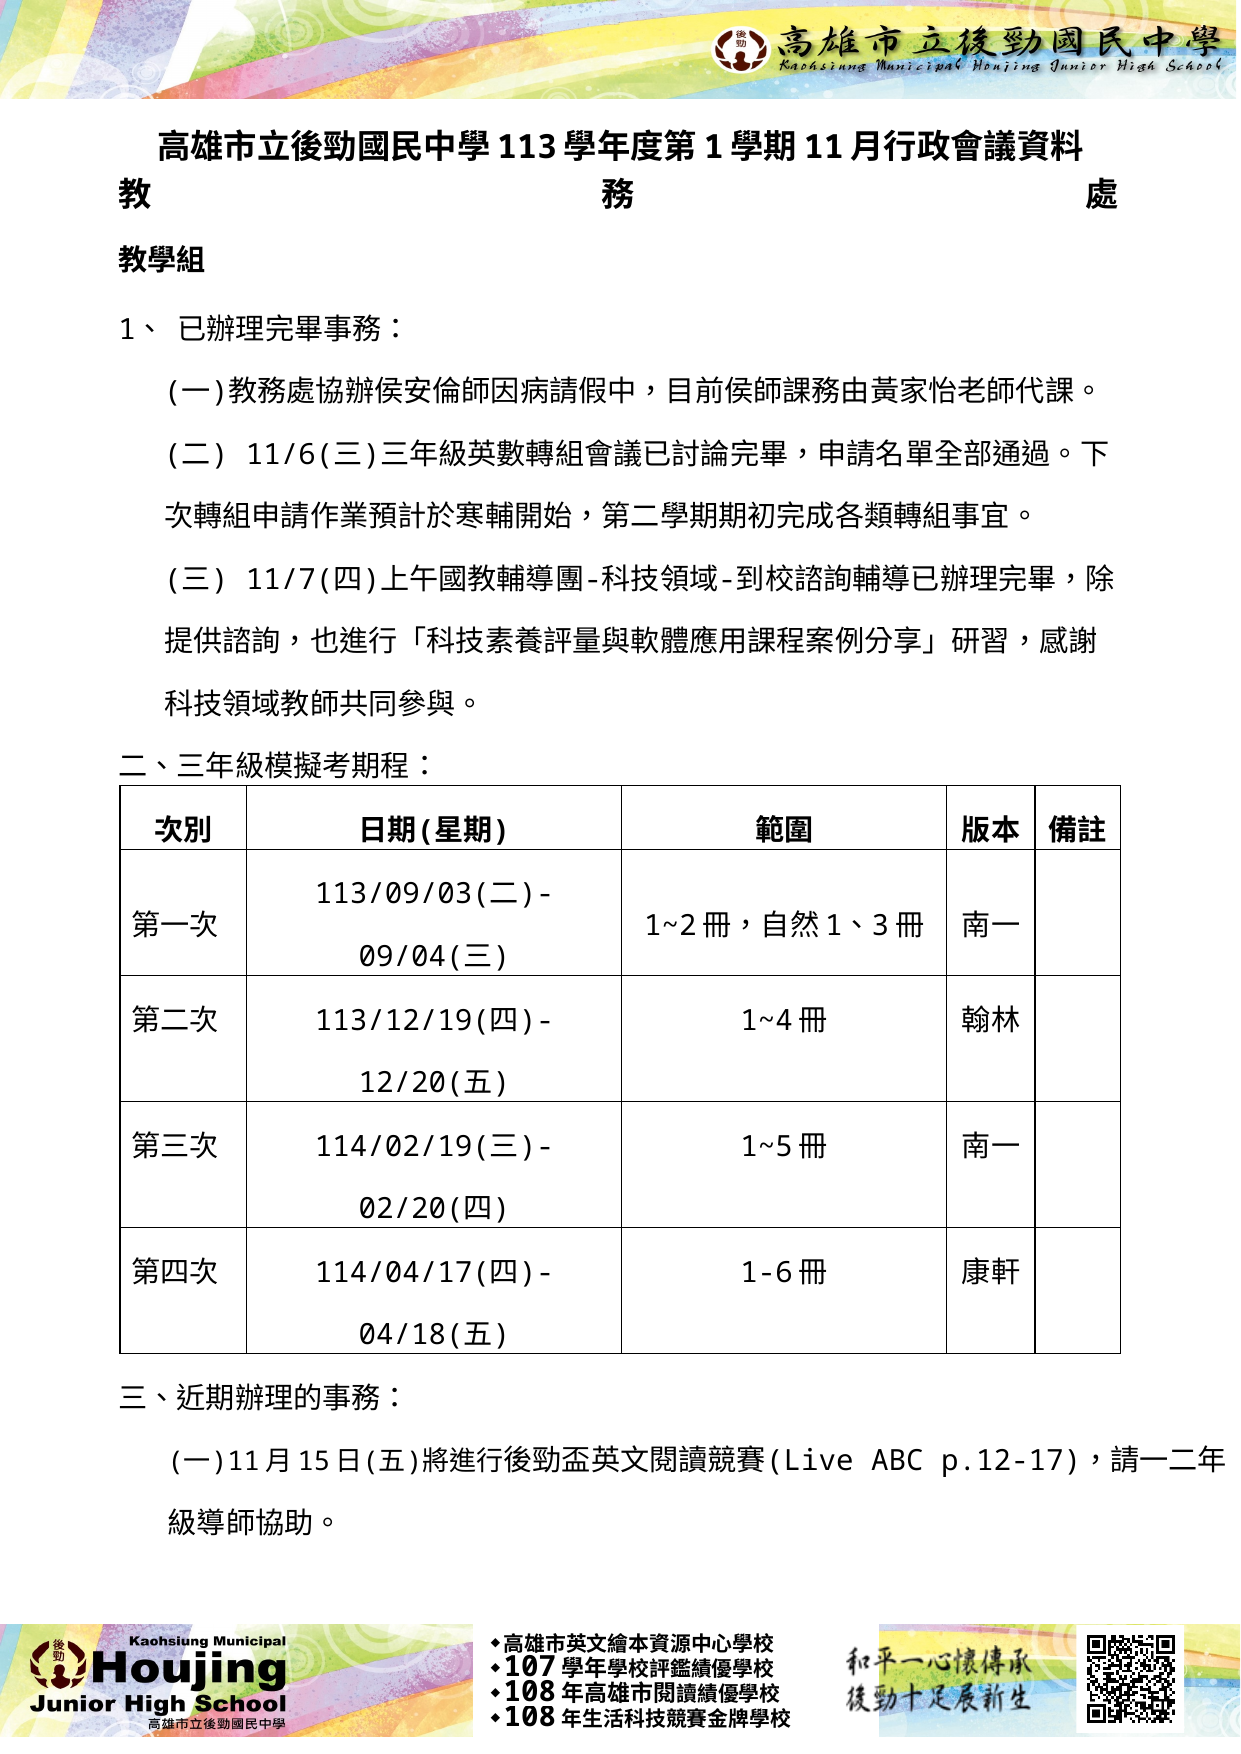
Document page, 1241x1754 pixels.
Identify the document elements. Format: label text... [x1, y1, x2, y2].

table_header 範圍 [622, 786, 946, 848]
table_cell 翰林 [947, 976, 1034, 1101]
table_cell 114/02/19(三)-02/20(四) [247, 1102, 621, 1227]
text 三、近期辦理的事務： [118, 1354, 1122, 1416]
text (一)教務處協辦侯安倫師因病請假中，目前侯師課務由黃家怡老師代課。 [164, 347, 1122, 410]
table_cell 南一 [947, 850, 1034, 974]
table_cell 113/09/03(二)-09/04(三) [247, 850, 621, 974]
text (三) 11/7(四)上午國教輔導團-科技領域-到校諮詢輔導已辦理完畢，除提供諮詢，也進行「科技素養評量與軟體應用課程案例分享」研習，感謝科技領域教師共同參與。 [164, 535, 1122, 722]
table_cell [1036, 1228, 1120, 1353]
table_cell 113/12/19(四)-12/20(五) [247, 976, 621, 1101]
text 教 務 處 [118, 168, 1122, 216]
table_cell 第四次 [121, 1228, 246, 1353]
text 教學組 [118, 216, 1122, 279]
text 高雄市立後勁國民中學113學年度第1學期11月行政會議資料 [118, 119, 1122, 168]
table_header 次別 [121, 786, 246, 848]
table_cell 第三次 [121, 1102, 246, 1227]
table_cell 114/04/17(四)-04/18(五) [247, 1228, 621, 1353]
table_cell 第二次 [121, 976, 246, 1101]
table_cell 第一次 [121, 850, 246, 974]
table_cell 南一 [947, 1102, 1034, 1227]
table_cell 1~5冊 [622, 1102, 946, 1227]
table_cell [1036, 976, 1120, 1101]
table_cell [1036, 1102, 1120, 1227]
table_cell 康軒 [947, 1228, 1034, 1353]
table_header 版本 [947, 786, 1034, 848]
table_header 備註 [1036, 786, 1120, 848]
text 二、三年級模擬考期程： [118, 722, 1122, 785]
table_header 日期(星期) [247, 786, 621, 848]
table_cell 1~4冊 [622, 976, 946, 1101]
table_cell 1~2冊，自然1、3冊 [622, 850, 946, 974]
table_cell 1-6冊 [622, 1228, 946, 1353]
table_header (一)11月15日(五)將進行後勁盃英文閱讀競賽(Live ABC p.12-17)，請一二年 級導師協助。 [119, 1416, 1237, 1541]
table_cell [1036, 850, 1120, 974]
list 已辦理完畢事務： [118, 285, 1122, 347]
text (二) 11/6(三)三年級英數轉組會議已討論完畢，申請名單全部通過。下次轉組申請作業預計於寒輔開始，第二學期期初完成各類轉組事宜。 [164, 410, 1122, 535]
